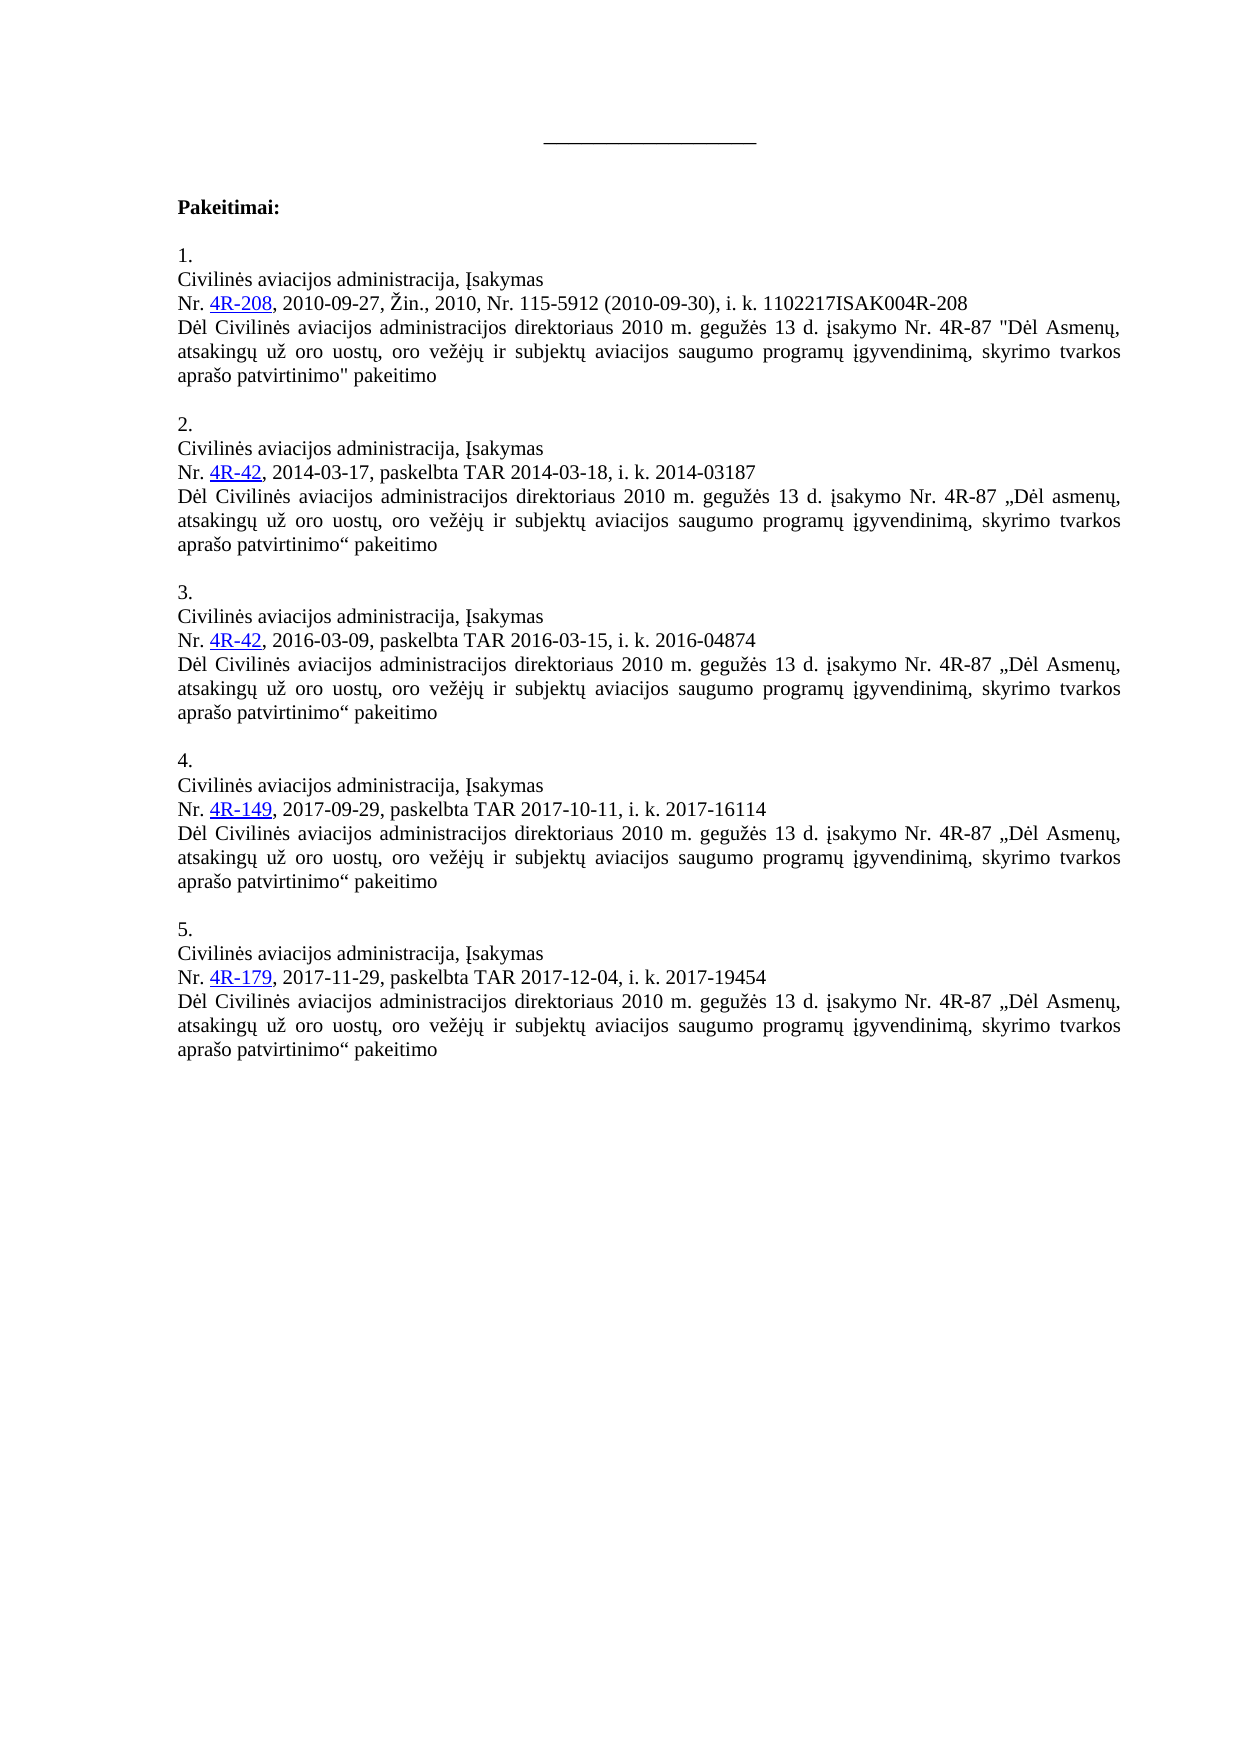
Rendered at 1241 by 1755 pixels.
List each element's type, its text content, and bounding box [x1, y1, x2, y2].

text Civilinės aviacijos administracija, Įsakymas [177, 604, 1122, 628]
text Dėl Civilinės aviacijos administracijos direktoriaus 2010 m. gegužės 13 d. įsakymo Nr. 4R-87 "Dėl Asmenų, atsakingų už oro uostų, oro vežėjų ir subjektų aviacijos saugumo programų įgyvendinimą, skyrimo tvarkos aprašo patvirtinimo" pakeitimo [177, 315, 1122, 387]
text Pakeitimai: [177, 195, 1122, 219]
text Nr. 4R-42, 2014-03-17, paskelbta TAR 2014-03-18, i. k. 2014-03187 [177, 460, 1122, 484]
text Nr. 4R-42, 2016-03-09, paskelbta TAR 2016-03-15, i. k. 2016-04874 [177, 628, 1122, 652]
text _________________ [177, 118, 1122, 147]
text Civilinės aviacijos administracija, Įsakymas [177, 772, 1122, 797]
text 3. [177, 580, 1122, 604]
text 5. [177, 917, 1122, 941]
text Civilinės aviacijos administracija, Įsakymas [177, 941, 1122, 965]
text Nr. 4R-149, 2017-09-29, paskelbta TAR 2017-10-11, i. k. 2017-16114 [177, 797, 1122, 821]
text Nr. 4R-179, 2017-11-29, paskelbta TAR 2017-12-04, i. k. 2017-19454 [177, 965, 1122, 989]
text 1. [177, 243, 1122, 267]
text Dėl Civilinės aviacijos administracijos direktoriaus 2010 m. gegužės 13 d. įsakymo Nr. 4R-87 „Dėl Asmenų, atsakingų už oro uostų, oro vežėjų ir subjektų aviacijos saugumo programų įgyvendinimą, skyrimo tvarkos aprašo patvirtinimo“ pakeitimo [177, 652, 1122, 724]
text Civilinės aviacijos administracija, Įsakymas [177, 267, 1122, 291]
text Dėl Civilinės aviacijos administracijos direktoriaus 2010 m. gegužės 13 d. įsakymo Nr. 4R-87 „Dėl asmenų, atsakingų už oro uostų, oro vežėjų ir subjektų aviacijos saugumo programų įgyvendinimą, skyrimo tvarkos aprašo patvirtinimo“ pakeitimo [177, 484, 1122, 556]
text 4. [177, 748, 1122, 772]
text 2. [177, 412, 1122, 436]
text Civilinės aviacijos administracija, Įsakymas [177, 436, 1122, 460]
text Nr. 4R-208, 2010-09-27, Žin., 2010, Nr. 115-5912 (2010-09-30), i. k. 1102217ISAK004R-208 [177, 291, 1122, 315]
text Dėl Civilinės aviacijos administracijos direktoriaus 2010 m. gegužės 13 d. įsakymo Nr. 4R-87 „Dėl Asmenų, atsakingų už oro uostų, oro vežėjų ir subjektų aviacijos saugumo programų įgyvendinimą, skyrimo tvarkos aprašo patvirtinimo“ pakeitimo [177, 989, 1122, 1061]
text Dėl Civilinės aviacijos administracijos direktoriaus 2010 m. gegužės 13 d. įsakymo Nr. 4R-87 „Dėl Asmenų, atsakingų už oro uostų, oro vežėjų ir subjektų aviacijos saugumo programų įgyvendinimą, skyrimo tvarkos aprašo patvirtinimo“ pakeitimo [177, 821, 1122, 893]
